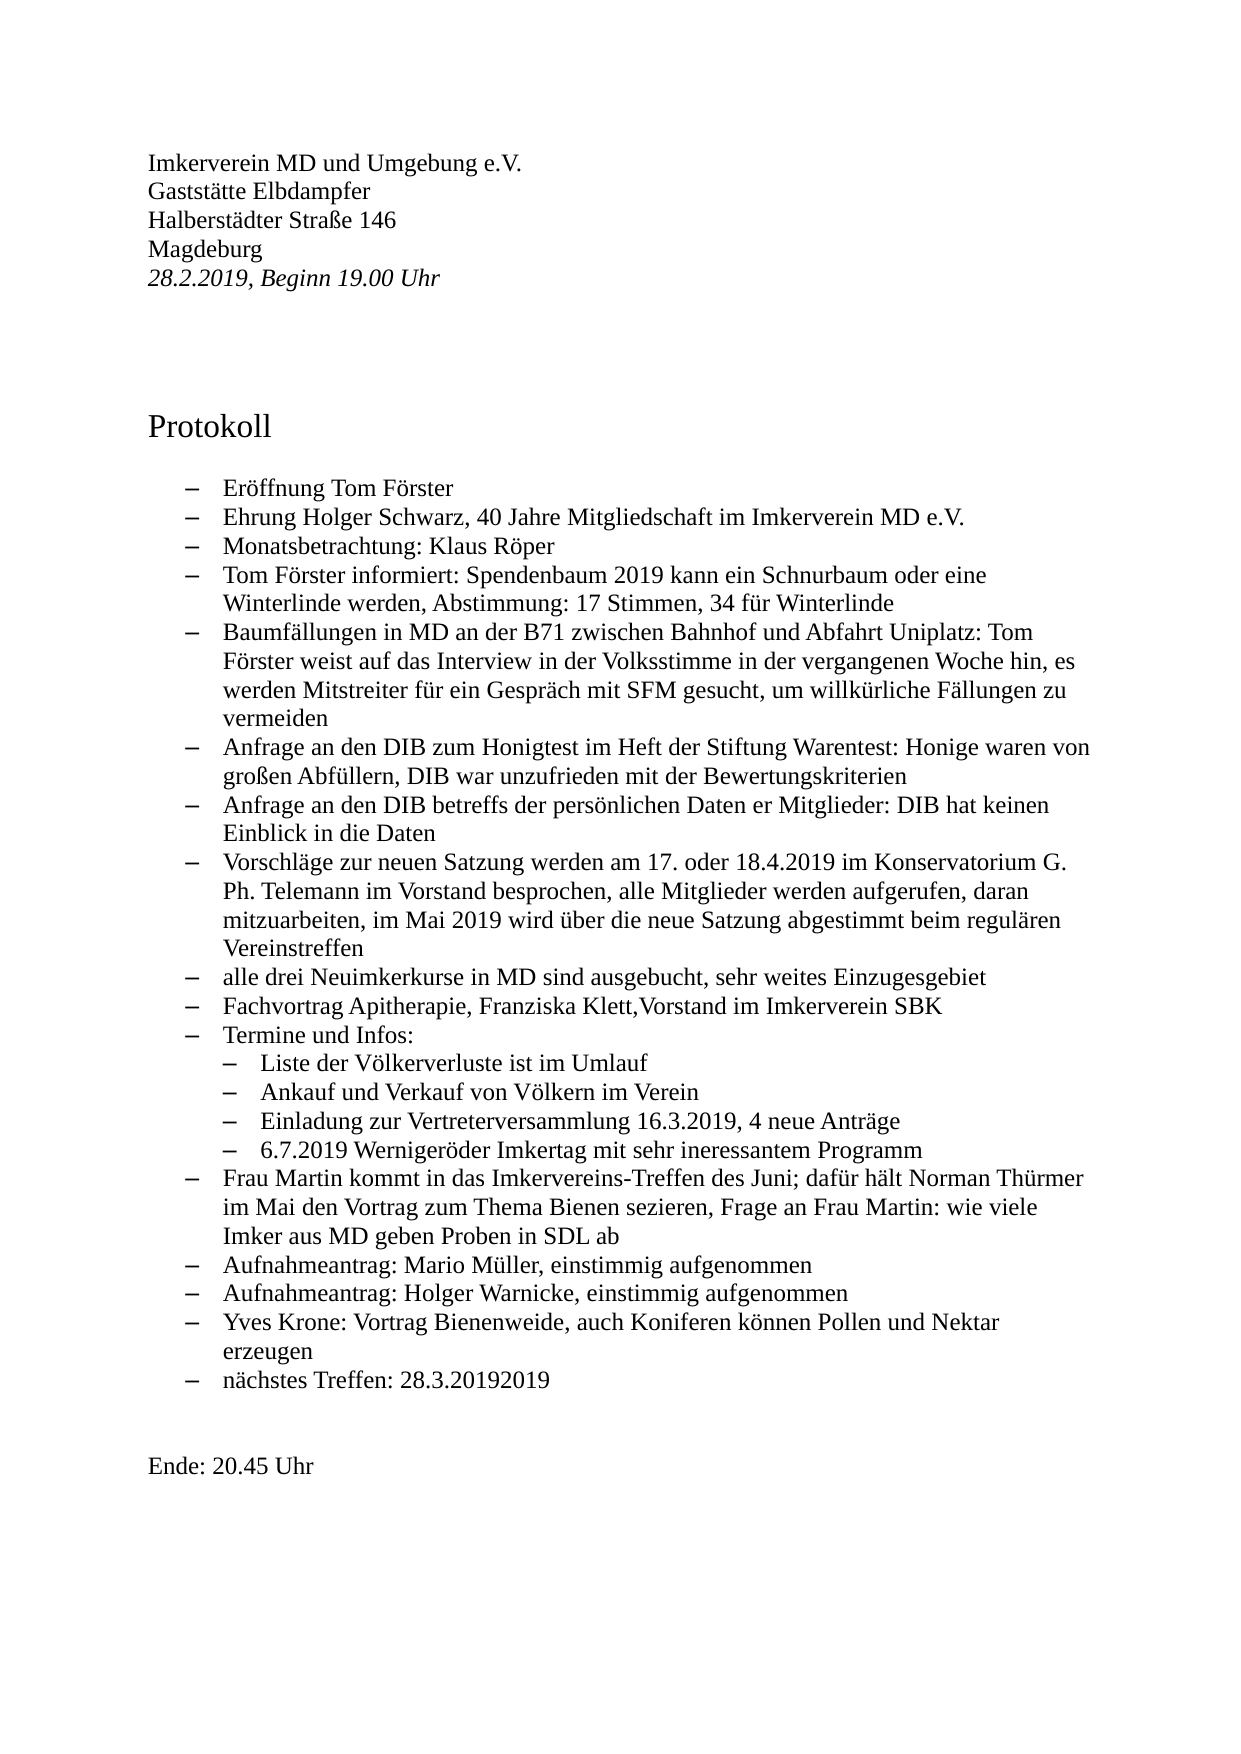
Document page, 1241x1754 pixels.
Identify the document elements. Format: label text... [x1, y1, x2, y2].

list 6.7.2019 Wernigeröder Imkertag mit sehr ineressantem Programm [223, 1135, 1093, 1163]
list Aufnahmeantrag: Holger Warnicke, einstimmig aufgenommen [185, 1278, 1093, 1307]
list Termine und Infos: [185, 1020, 1093, 1048]
list Einladung zur Vertreterversammlung 16.3.2019, 4 neue Anträge [223, 1106, 1093, 1135]
list nächstes Treffen: 28.3.20192019 [185, 1365, 1093, 1393]
text Halberstädter Straße 146 [148, 205, 1093, 234]
text Ende: 20.45 Uhr [148, 1451, 1093, 1480]
list alle drei Neuimkerkurse in MD sind ausgebucht, sehr weites Einzugesgebiet [185, 962, 1093, 991]
list Vorschläge zur neuen Satzung werden am 17. oder 18.4.2019 im Konservatorium G. Ph. Telemann im Vorstand besprochen, alle Mitglieder werden aufgerufen, daran mitzuarbeiten, im Mai 2019 wird über die neue Satzung abgestimmt beim regulären Vereinstreffen [185, 847, 1093, 962]
list Monatsbetrachtung: Klaus Röper [185, 531, 1093, 560]
list Tom Förster informiert: Spendenbaum 2019 kann ein Schnurbaum oder eine Winterlinde werden, Abstimmung: 17 Stimmen, 34 für Winterlinde [185, 560, 1093, 617]
list Eröffnung Tom Förster [185, 473, 1093, 502]
list Ehrung Holger Schwarz, 40 Jahre Mitgliedschaft im Imkerverein MD e.V. [185, 502, 1093, 531]
list Yves Krone: Vortrag Bienenweide, auch Koniferen können Pollen und Nektar erzeugen [185, 1307, 1093, 1365]
list Anfrage an den DIB betreffs der persönlichen Daten er Mitglieder: DIB hat keinen Einblick in die Daten [185, 790, 1093, 847]
text Imkerverein MD und Umgebung e.V. [148, 148, 1093, 176]
list Frau Martin kommt in das Imkervereins-Treffen des Juni; dafür hält Norman Thürmer im Mai den Vortrag zum Thema Bienen sezieren, Frage an Frau Martin: wie viele Imker aus MD geben Proben in SDL ab [185, 1163, 1093, 1250]
text 28.2.2019, Beginn 19.00 Uhr [148, 263, 1093, 291]
list Baumfällungen in MD an der B71 zwischen Bahnhof und Abfahrt Uniplatz: Tom Förster weist auf das Interview in der Volksstimme in der vergangenen Woche hin, es werden Mitstreiter für ein Gespräch mit SFM gesucht, um willkürliche Fällungen zu vermeiden [185, 617, 1093, 732]
list Anfrage an den DIB zum Honigtest im Heft der Stiftung Warentest: Honige waren von großen Abfüllern, DIB war unzufrieden mit der Bewertungskriterien [185, 732, 1093, 790]
list Liste der Völkerverluste ist im Umlauf [223, 1048, 1093, 1077]
text Gaststätte Elbdampfer [148, 176, 1093, 205]
list Ankauf und Verkauf von Völkern im Verein [223, 1077, 1093, 1106]
text Magdeburg [148, 234, 1093, 263]
text Protokoll [148, 406, 1093, 445]
list Aufnahmeantrag: Mario Müller, einstimmig aufgenommen [185, 1250, 1093, 1278]
list Fachvortrag Apitherapie, Franziska Klett,Vorstand im Imkerverein SBK [185, 991, 1093, 1020]
